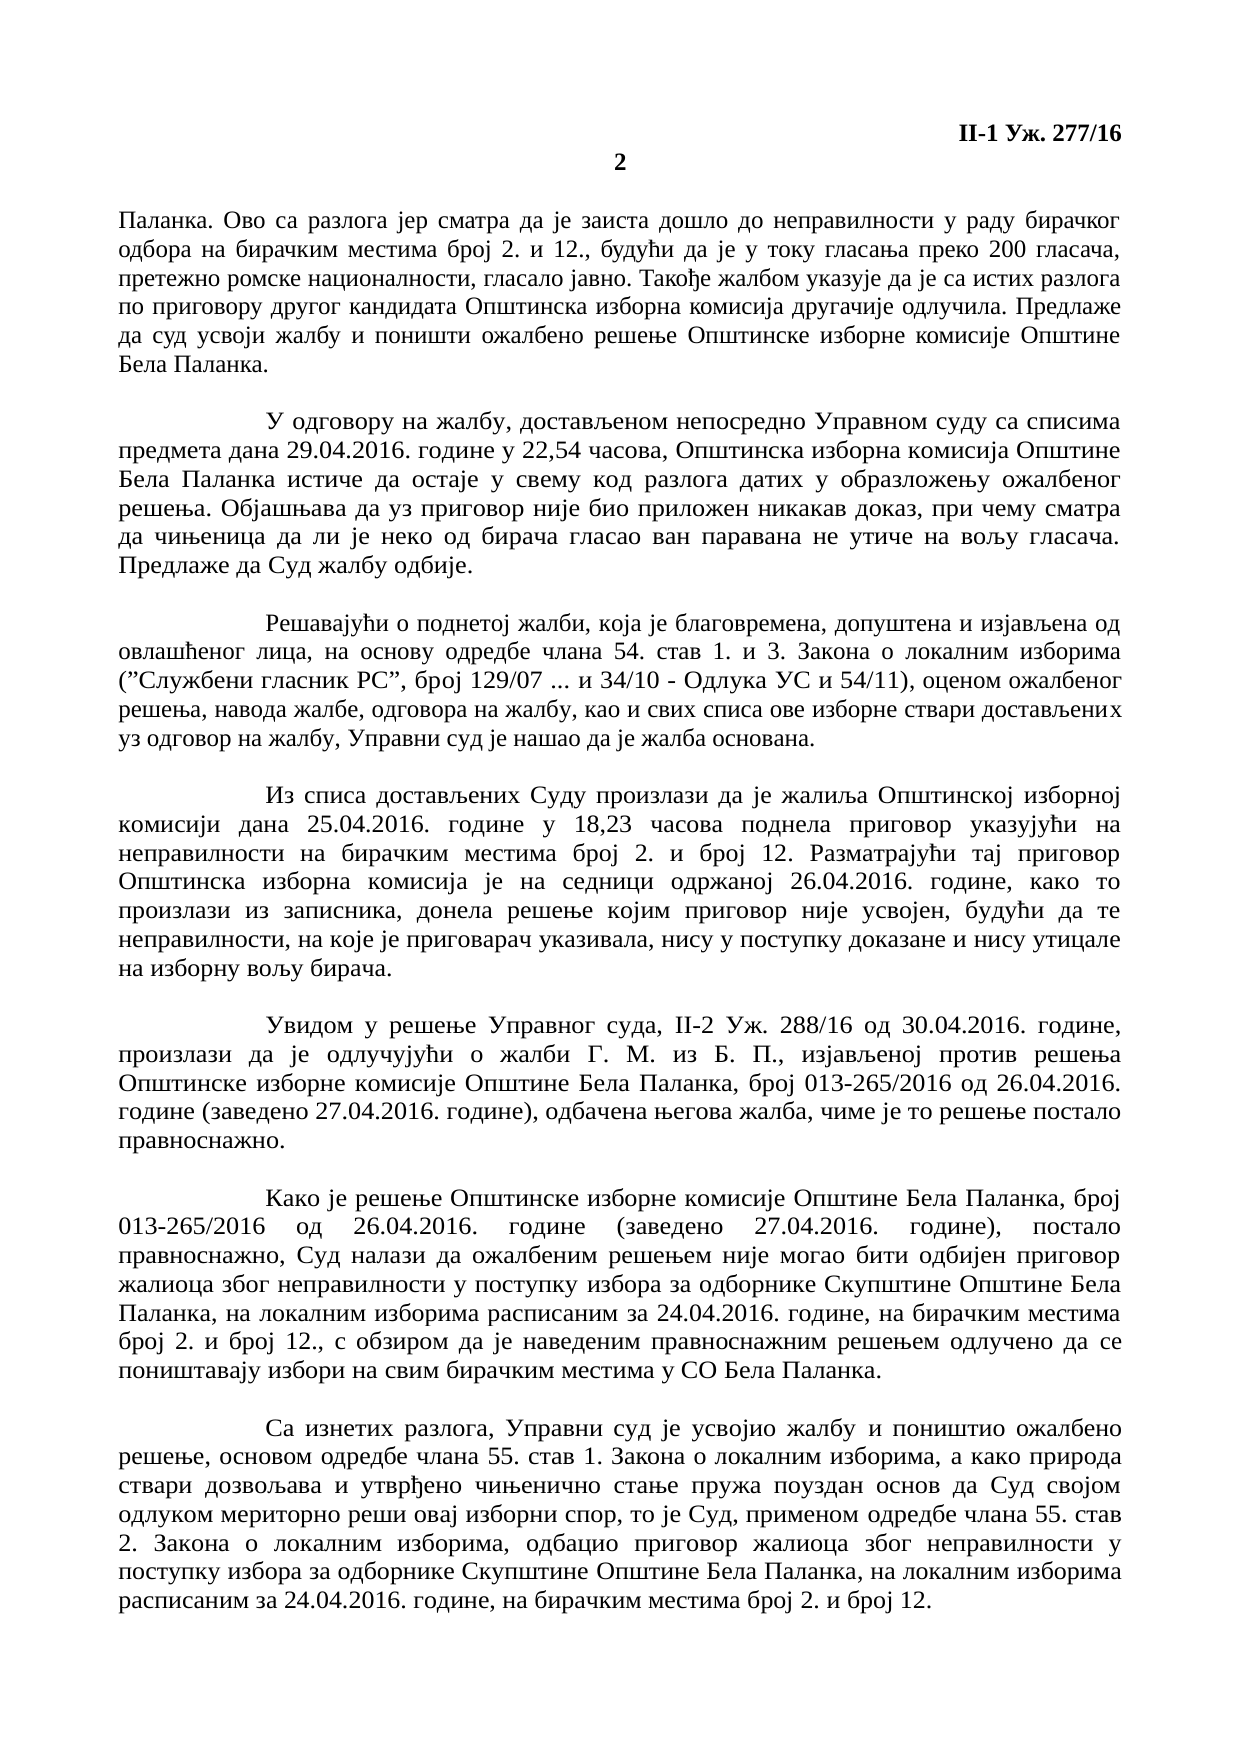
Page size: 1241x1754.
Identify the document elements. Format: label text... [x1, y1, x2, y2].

text Како је решење Општинске изборне комисије Општине Бела Паланка, број 013-265/2016 од 26.04.2016. године (заведено 27.04.2016. године), постало правноснажно, Суд налази да ожалбеним решењем није могао бити одбијен приговор жалиоца због неправилности у поступку избора за одборнике Скупштине Општине Бела Паланка, на локалним изборима расписаним за 24.04.2016. године, на бирачким местима број 2. и број 12., с обзиром да је наведеним правноснажним решењем одлучено да се поништавају избори на свим бирачким местима у СО Бела Паланка. [118, 1183, 1122, 1384]
text Паланка. Ово са разлога јер сматра да је заиста дошло до неправилности у раду бирачког одбора на бирачким местима број 2. и 12., будући да је у току гласања преко 200 гласача, претежно ромске националности, гласало јавно. Такође жалбом указује да је са истих разлога по приговору другог кандидата Општинска изборна комисија другачије одлучила. Предлаже да суд усвоји жалбу и поништи ожалбено решење Општинске изборне комисије Општине Бела Паланка. [118, 205, 1122, 378]
text Са изнетих разлога, Управни суд је усвојио жалбу и поништио ожалбено решење, основом одредбе члана 55. став 1. Закона о локалним изборима, а како природа ствари дозвољава и утврђено чињенично стање пружа поуздан основ да Суд својом одлуком мериторно реши овај изборни спор, то је Суд, применом одредбе члана 55. став 2. Закона о локалним изборима, одбацио приговор жалиоца због неправилности у поступку избора за одборнике Скупштине Општине Бела Паланка, на локалним изборима расписаним за 24.04.2016. године, на бирачким местима број 2. и број 12. [118, 1413, 1122, 1614]
text У одговору на жалбу, достављеном непосредно Управном суду са списима предмета дана 29.04.2016. године у 22,54 часова, Општинска изборна комисија Општине Бела Паланка истиче да остаје у свему код разлога датих у образложењу ожалбеног решења. Објашњава да уз приговор није био приложен никакав доказ, при чему сматра да чињеница да ли је неко од бирача гласао ван паравана не утиче на вољу гласача. Предлаже да Суд жалбу одбије. [118, 406, 1122, 579]
text Решавајући о поднетој жалби, која је благовремена, допуштена и изјављена од овлашћеног лица, на основу одредбе члана 54. став 1. и 3. Закона о локалним изборима (”Службени гласник РС”, број 129/07 ... и 34/10 - Одлука УС и 54/11), оценом ожалбеног решења, навода жалбе, одговора на жалбу, као и свих списа ове изборне ствари достављених уз одговор на жалбу, Управни суд је нашао да је жалба основана. [118, 608, 1122, 751]
text Из списа достављених Суду произлази да је жалиља Општинској изборној комисији дана 25.04.2016. године у 18,23 часова поднела приговор указујући на неправилности на бирачким местима број 2. и број 12. Разматрајући тај приговор Општинска изборна комисија је на седници одржаној 26.04.2016. године, како то произлази из записника, донела решење којим приговор није усвојен, будући да те неправилности, на које је приговарач указивала, нису у поступку доказане и нису утицале на изборну вољу бирача. [118, 780, 1122, 981]
text Увидом у решење Управног суда, II-2 Уж. 288/16 од 30.04.2016. године, произлази да је одлучујући о жалби Г. М. из Б. П., изјављеној против решења Општинске изборне комисије Општине Бела Паланка, број 013-265/2016 од 26.04.2016. године (заведено 27.04.2016. године), одбачена његова жалба, чиме је то решење постало правноснажно. [118, 1010, 1122, 1154]
